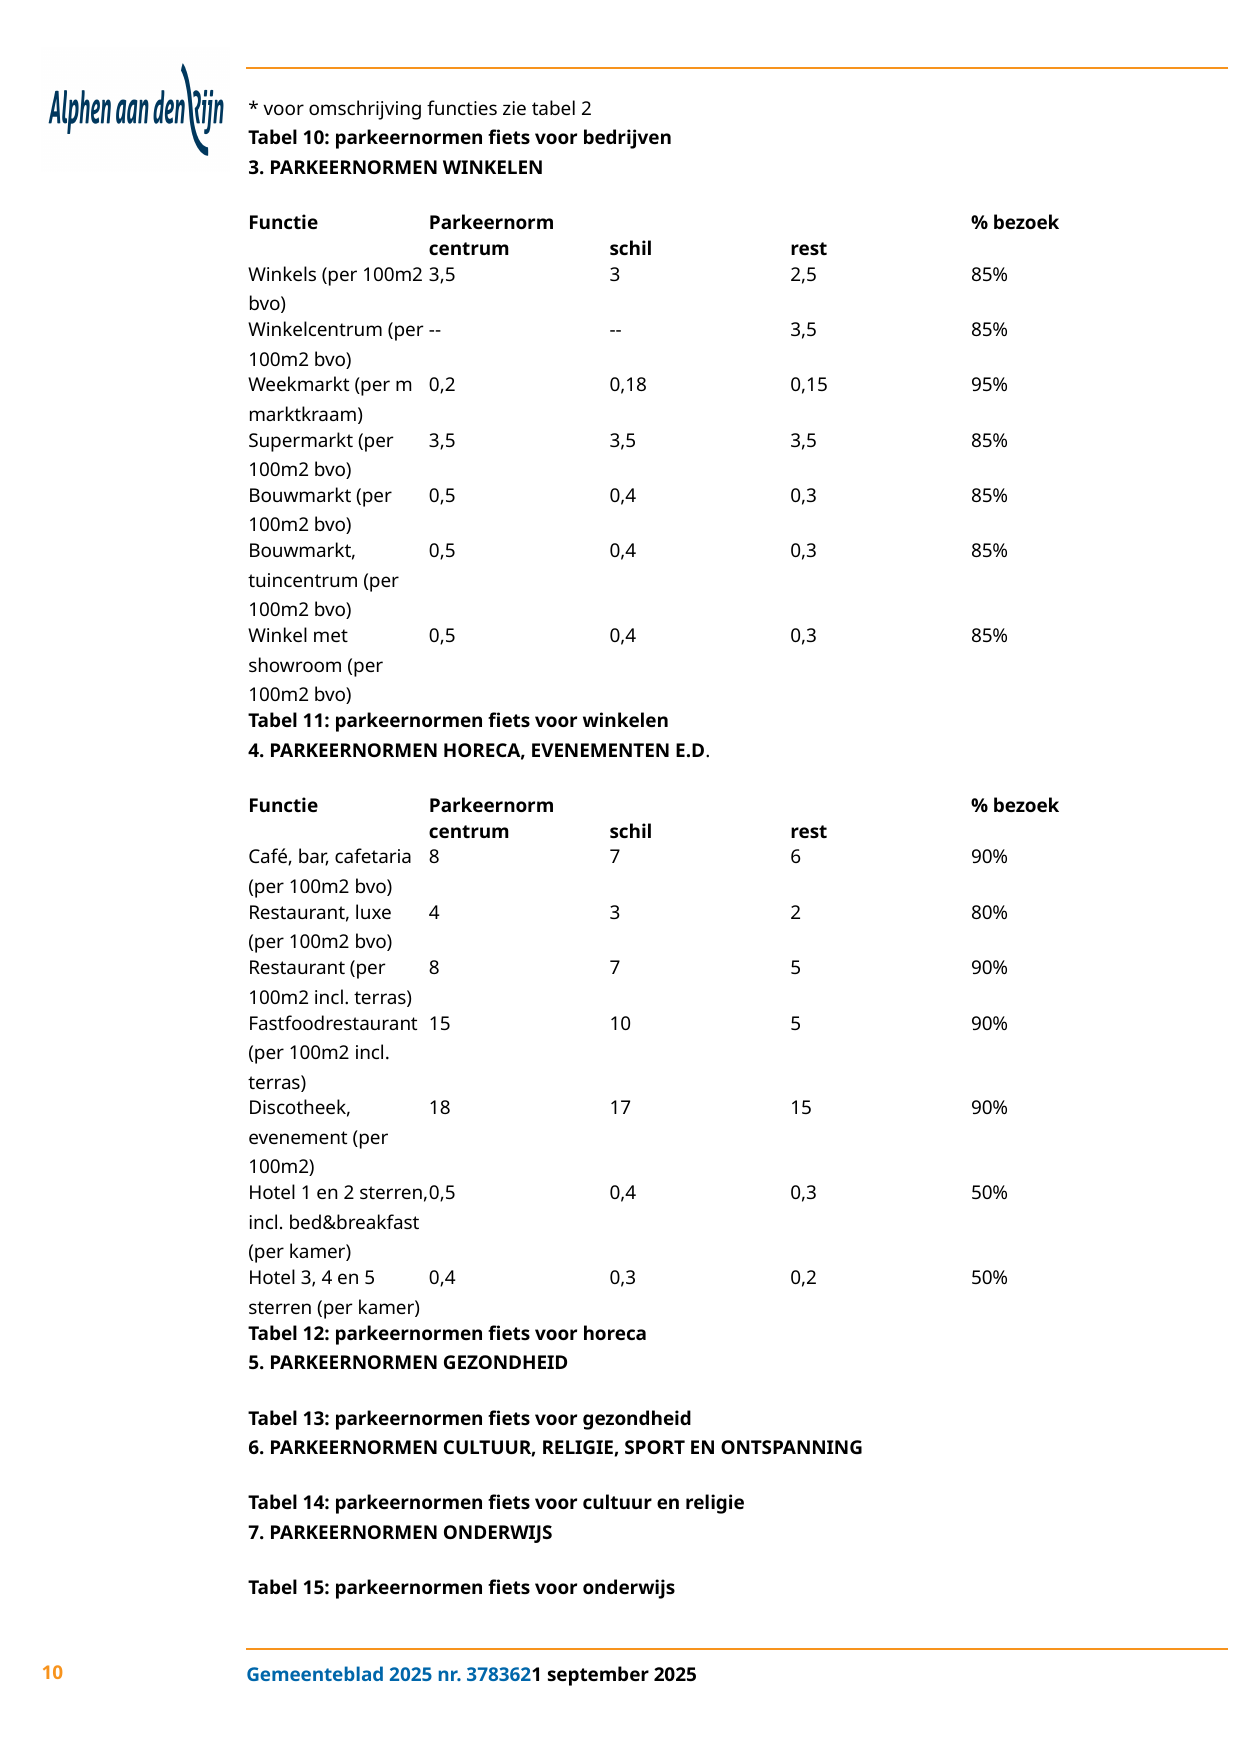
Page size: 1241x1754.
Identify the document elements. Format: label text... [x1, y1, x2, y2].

table_cell 0,5 [429, 622, 609, 707]
table_cell Hotel 1 en 2 sterren, incl. bed&breakfast (per kamer) [248, 1180, 429, 1264]
table_cell centrum [429, 818, 609, 844]
table_cell 15 [429, 1010, 609, 1094]
table_cell 7 [609, 954, 790, 1010]
table_cell 3,5 [609, 427, 790, 482]
table_cell 8 [429, 844, 609, 899]
table_cell 90% [971, 1095, 1152, 1179]
table_cell 2,5 [790, 261, 971, 316]
text Tabel 11: parkeernormen fiets voor winkelen [248, 707, 1152, 733]
table_cell 85% [971, 427, 1152, 482]
text Tabel 12: parkeernormen fiets voor horeca [248, 1320, 1152, 1346]
text 3. PARKEERNORMEN WINKELEN [248, 154, 1152, 180]
table_cell Restaurant, luxe (per 100m2 bvo) [248, 899, 429, 954]
table_cell -- [429, 316, 609, 371]
table_cell 3,5 [790, 427, 971, 482]
text Tabel 10: parkeernormen fiets voor bedrijven [248, 124, 1152, 150]
table_header Functie [248, 792, 429, 844]
table_cell schil [609, 818, 790, 844]
table_cell 0,4 [609, 538, 790, 622]
table_cell Winkels (per 100m2 bvo) [248, 261, 429, 316]
table_cell schil [609, 235, 790, 261]
table_cell 0,5 [429, 1180, 609, 1264]
text 7. PARKEERNORMEN ONDERWIJS [248, 1519, 1152, 1545]
text Tabel 13: parkeernormen fiets voor gezondheid [248, 1405, 1152, 1430]
table_header Functie [248, 209, 429, 261]
table_cell 3 [609, 899, 790, 954]
table_cell 85% [971, 482, 1152, 537]
table_cell Bouwmarkt, tuincentrum (per 100m2 bvo) [248, 538, 429, 622]
table_cell 80% [971, 899, 1152, 954]
table_cell Bouwmarkt (per 100m2 bvo) [248, 482, 429, 537]
table_cell 5 [790, 1010, 971, 1094]
table_cell Hotel 3, 4 en 5 sterren (per kamer) [248, 1264, 429, 1320]
table_cell 85% [971, 622, 1152, 707]
table_cell 3,5 [429, 427, 609, 482]
table_cell 0,15 [790, 371, 971, 427]
table_cell Winkel met showroom (per 100m2 bvo) [248, 622, 429, 707]
text Tabel 15: parkeernormen fiets voor onderwijs [248, 1574, 1152, 1600]
table_cell 0,5 [429, 538, 609, 622]
table_cell Supermarkt (per 100m2 bvo) [248, 427, 429, 482]
text 4. PARKEERNORMEN HORECA, EVENEMENTEN E.D. [248, 737, 1152, 763]
table_cell centrum [429, 235, 609, 261]
table_cell 0,4 [429, 1264, 609, 1320]
table_cell rest [790, 818, 971, 844]
text 5. PARKEERNORMEN GEZONDHEID [248, 1349, 1152, 1375]
table_cell 0,3 [790, 538, 971, 622]
table_cell 17 [609, 1095, 790, 1179]
table_cell 90% [971, 954, 1152, 1010]
table_cell 15 [790, 1095, 971, 1179]
table_cell 0,2 [790, 1264, 971, 1320]
table_cell Fastfoodrestaurant (per 100m2 incl. terras) [248, 1010, 429, 1094]
table_cell 50% [971, 1180, 1152, 1264]
table_cell 7 [609, 844, 790, 899]
table_cell 4 [429, 899, 609, 954]
table_cell -- [609, 316, 790, 371]
table_cell 50% [971, 1264, 1152, 1320]
table_cell 3,5 [429, 261, 609, 316]
table_cell 6 [790, 844, 971, 899]
table_cell 90% [971, 844, 1152, 899]
table_cell 0,4 [609, 482, 790, 537]
table_cell 85% [971, 538, 1152, 622]
picture [41, 47, 231, 172]
table_cell 0,4 [609, 622, 790, 707]
table_header % bezoek [971, 209, 1152, 261]
table_cell 0,2 [429, 371, 609, 427]
table_cell Restaurant (per 100m2 incl. terras) [248, 954, 429, 1010]
text * voor omschrijving functies zie tabel 2 [248, 95, 1152, 121]
table_cell Winkelcentrum (per 100m2 bvo) [248, 316, 429, 371]
table_cell 90% [971, 1010, 1152, 1094]
table_cell 0,3 [790, 1180, 971, 1264]
table_cell 3,5 [790, 316, 971, 371]
text Tabel 14: parkeernormen fiets voor cultuur en religie [248, 1489, 1152, 1515]
table_cell 85% [971, 261, 1152, 316]
table_cell 8 [429, 954, 609, 1010]
table_cell 18 [429, 1095, 609, 1179]
table_cell 0,3 [790, 622, 971, 707]
table_cell 0,18 [609, 371, 790, 427]
table_cell 0,3 [790, 482, 971, 537]
table_header Parkeernorm [429, 209, 971, 235]
table_cell Discotheek, evenement (per 100m2) [248, 1095, 429, 1179]
table_cell Café, bar, cafetaria (per 100m2 bvo) [248, 844, 429, 899]
table_header Parkeernorm [429, 792, 971, 818]
table_cell 0,4 [609, 1180, 790, 1264]
table_cell 3 [609, 261, 790, 316]
table_cell 95% [971, 371, 1152, 427]
table_cell 0,3 [609, 1264, 790, 1320]
table_cell 85% [971, 316, 1152, 371]
table_cell Weekmarkt (per m marktkraam) [248, 371, 429, 427]
table_cell 10 [609, 1010, 790, 1094]
table_cell 5 [790, 954, 971, 1010]
table_cell 0,5 [429, 482, 609, 537]
table_header % bezoek [971, 792, 1152, 844]
table_cell rest [790, 235, 971, 261]
text 6. PARKEERNORMEN CULTUUR, RELIGIE, SPORT EN ONTSPANNING [248, 1434, 1152, 1460]
table_cell 2 [790, 899, 971, 954]
